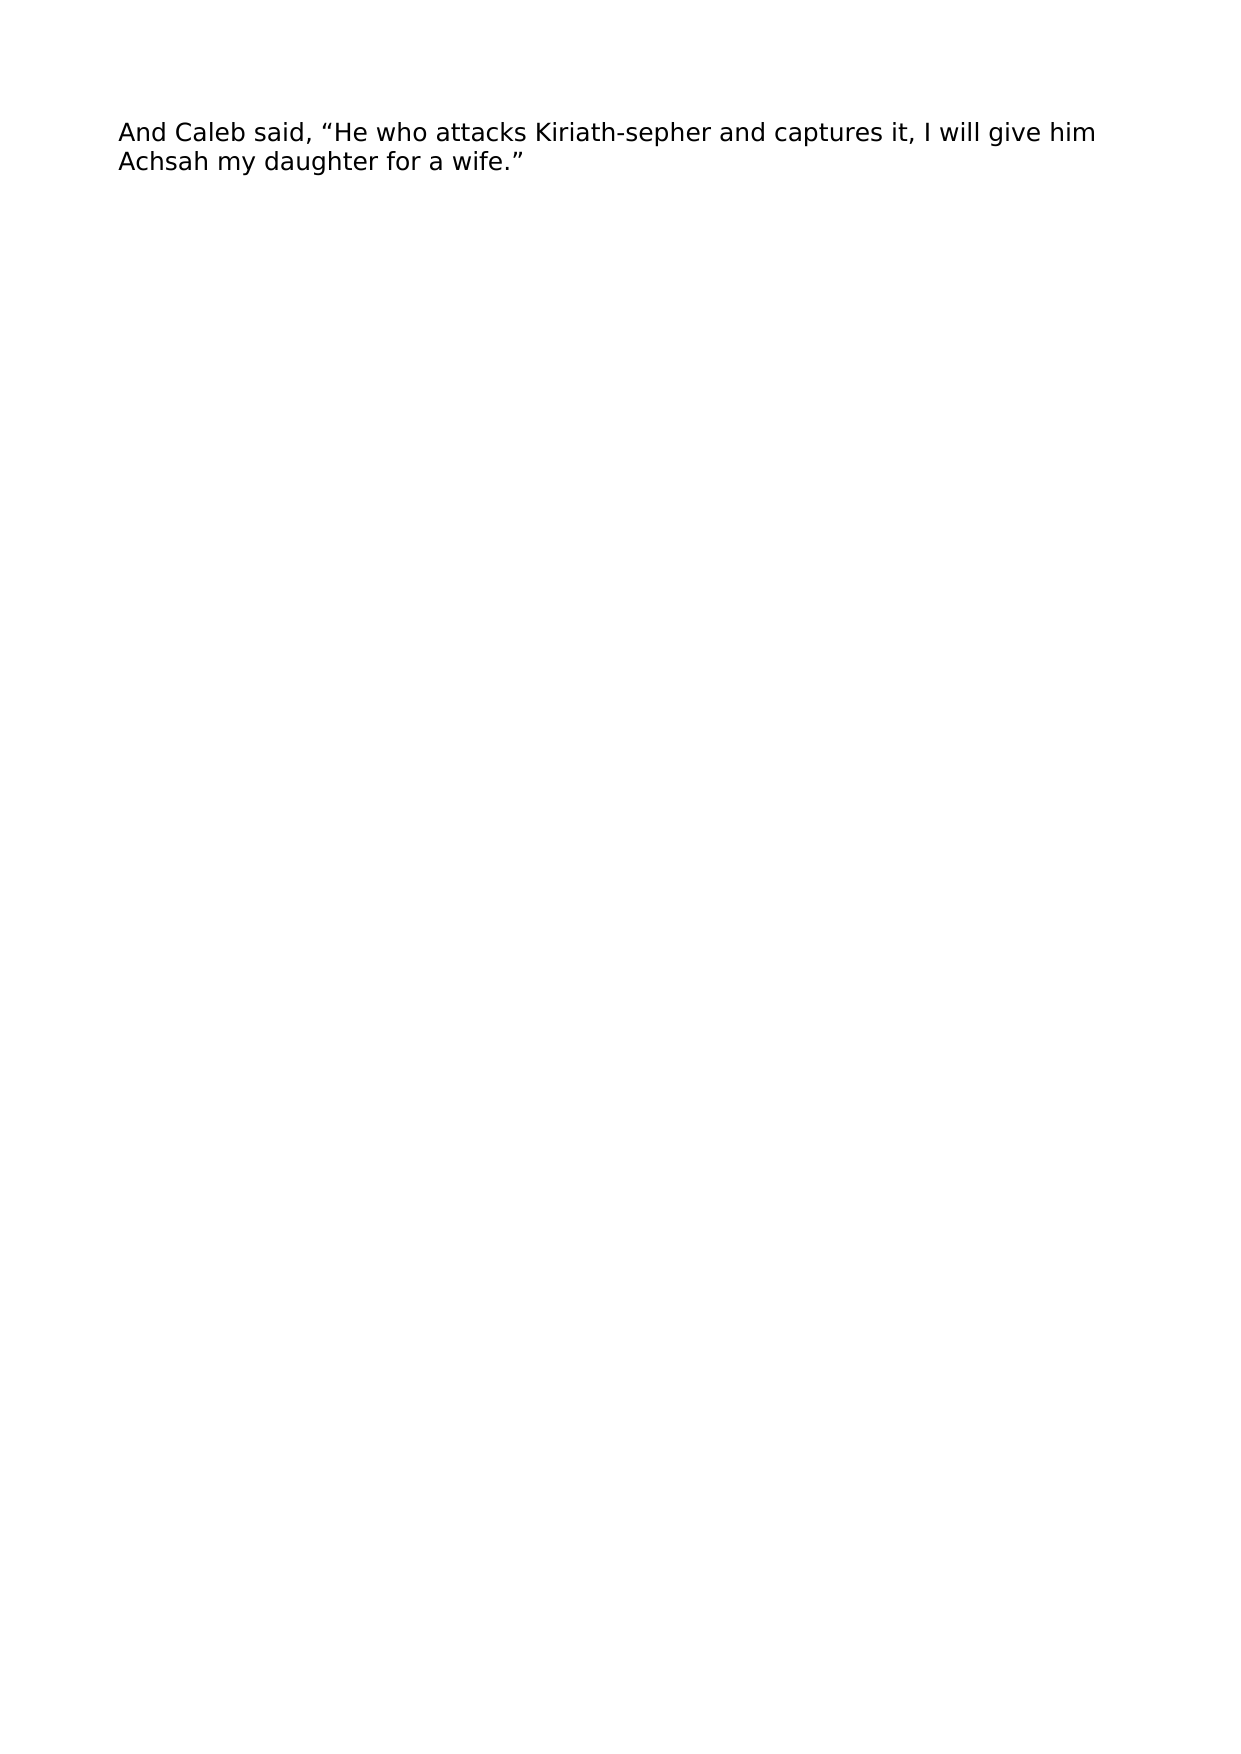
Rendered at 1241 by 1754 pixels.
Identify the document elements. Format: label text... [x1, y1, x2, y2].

text And Caleb said, “He who attacks Kiriath-sepher and captures it, I will give him Achsah my daughter for a wife.” [118, 118, 1122, 176]
